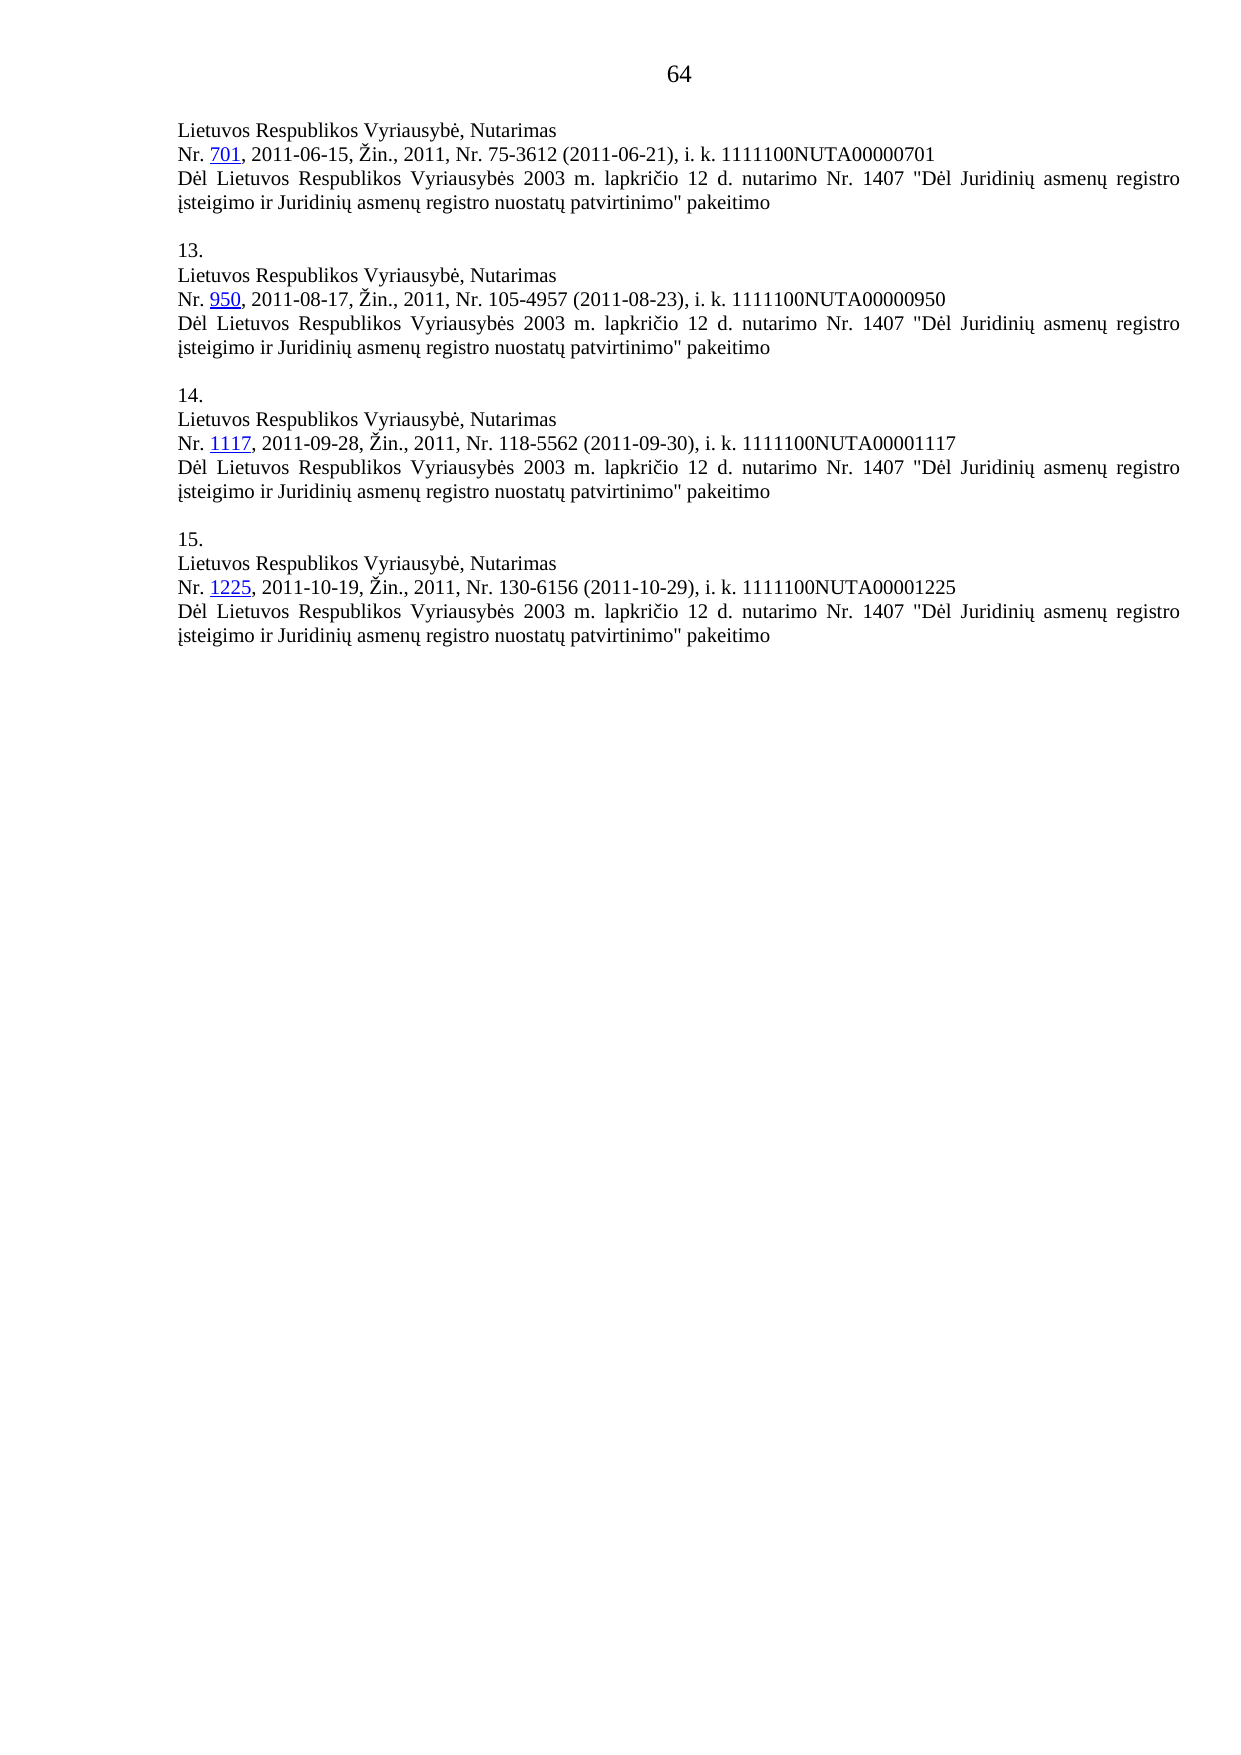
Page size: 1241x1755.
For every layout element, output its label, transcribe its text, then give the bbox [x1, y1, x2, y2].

text Nr. 950, 2011-08-17, Žin., 2011, Nr. 105-4957 (2011-08-23), i. k. 1111100NUTA00000950 [177, 287, 1181, 311]
text Nr. 1117, 2011-09-28, Žin., 2011, Nr. 118-5562 (2011-09-30), i. k. 1111100NUTA00001117 [177, 431, 1181, 455]
text 15. [177, 527, 1181, 551]
text Lietuvos Respublikos Vyriausybė, Nutarimas [177, 262, 1181, 287]
text Dėl Lietuvos Respublikos Vyriausybės 2003 m. lapkričio 12 d. nutarimo Nr. 1407 "Dėl Juridinių asmenų registro įsteigimo ir Juridinių asmenų registro nuostatų patvirtinimo" pakeitimo [177, 455, 1181, 503]
text Dėl Lietuvos Respublikos Vyriausybės 2003 m. lapkričio 12 d. nutarimo Nr. 1407 "Dėl Juridinių asmenų registro įsteigimo ir Juridinių asmenų registro nuostatų patvirtinimo" pakeitimo [177, 166, 1181, 214]
text Dėl Lietuvos Respublikos Vyriausybės 2003 m. lapkričio 12 d. nutarimo Nr. 1407 "Dėl Juridinių asmenų registro įsteigimo ir Juridinių asmenų registro nuostatų patvirtinimo" pakeitimo [177, 599, 1181, 647]
text Nr. 1225, 2011-10-19, Žin., 2011, Nr. 130-6156 (2011-10-29), i. k. 1111100NUTA00001225 [177, 575, 1181, 599]
text 14. [177, 383, 1181, 407]
text Lietuvos Respublikos Vyriausybė, Nutarimas [177, 118, 1181, 142]
text Dėl Lietuvos Respublikos Vyriausybės 2003 m. lapkričio 12 d. nutarimo Nr. 1407 "Dėl Juridinių asmenų registro įsteigimo ir Juridinių asmenų registro nuostatų patvirtinimo" pakeitimo [177, 311, 1181, 359]
text Lietuvos Respublikos Vyriausybė, Nutarimas [177, 407, 1181, 431]
text Lietuvos Respublikos Vyriausybė, Nutarimas [177, 551, 1181, 575]
text 13. [177, 238, 1181, 262]
text Nr. 701, 2011-06-15, Žin., 2011, Nr. 75-3612 (2011-06-21), i. k. 1111100NUTA00000701 [177, 142, 1181, 166]
